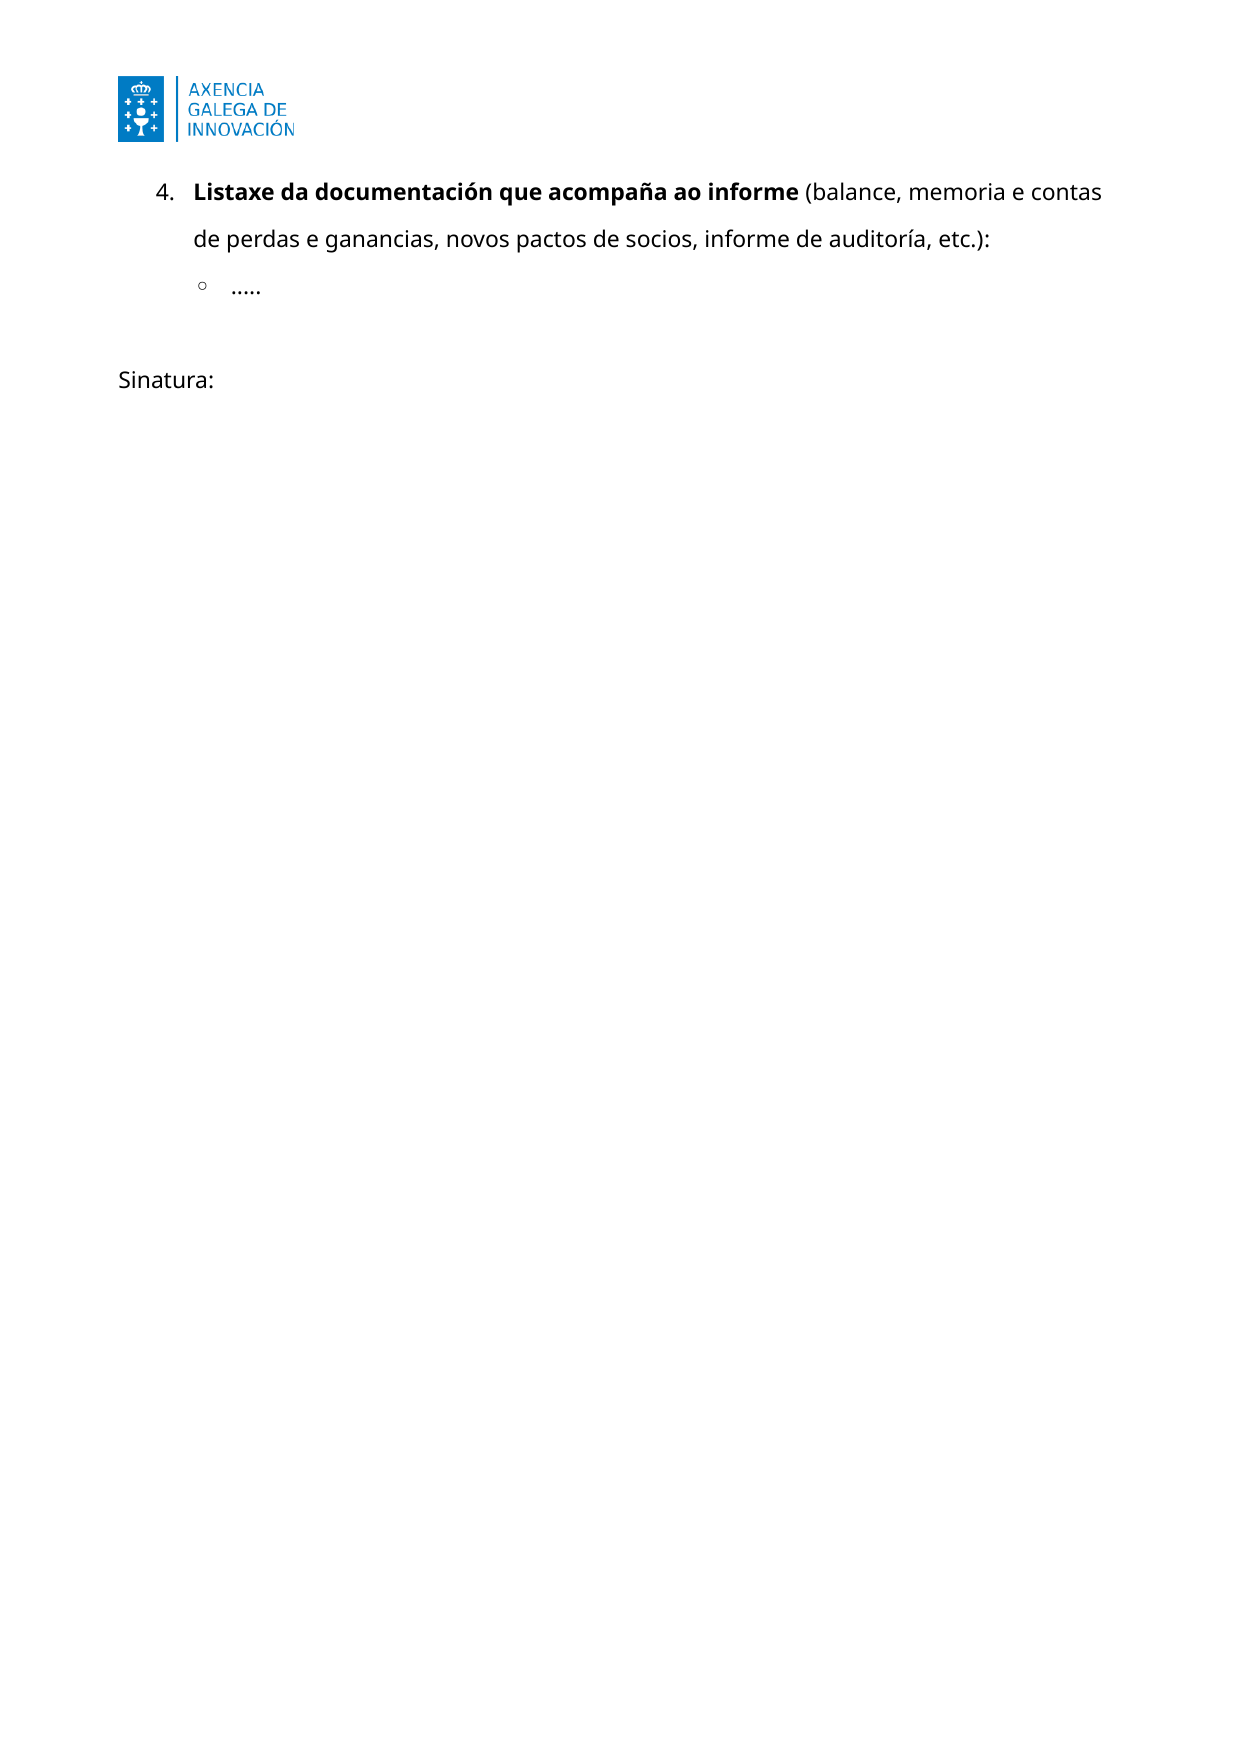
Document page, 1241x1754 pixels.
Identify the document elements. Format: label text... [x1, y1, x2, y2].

list ..... [193, 270, 1122, 301]
picture [118, 76, 294, 142]
text Sinatura: [118, 364, 1122, 395]
list Listaxe da documentación que acompaña ao informe (balance, memoria e contas de perdas e ganancias, novos pactos de socios, informe de auditoría, etc.): [156, 176, 1122, 254]
